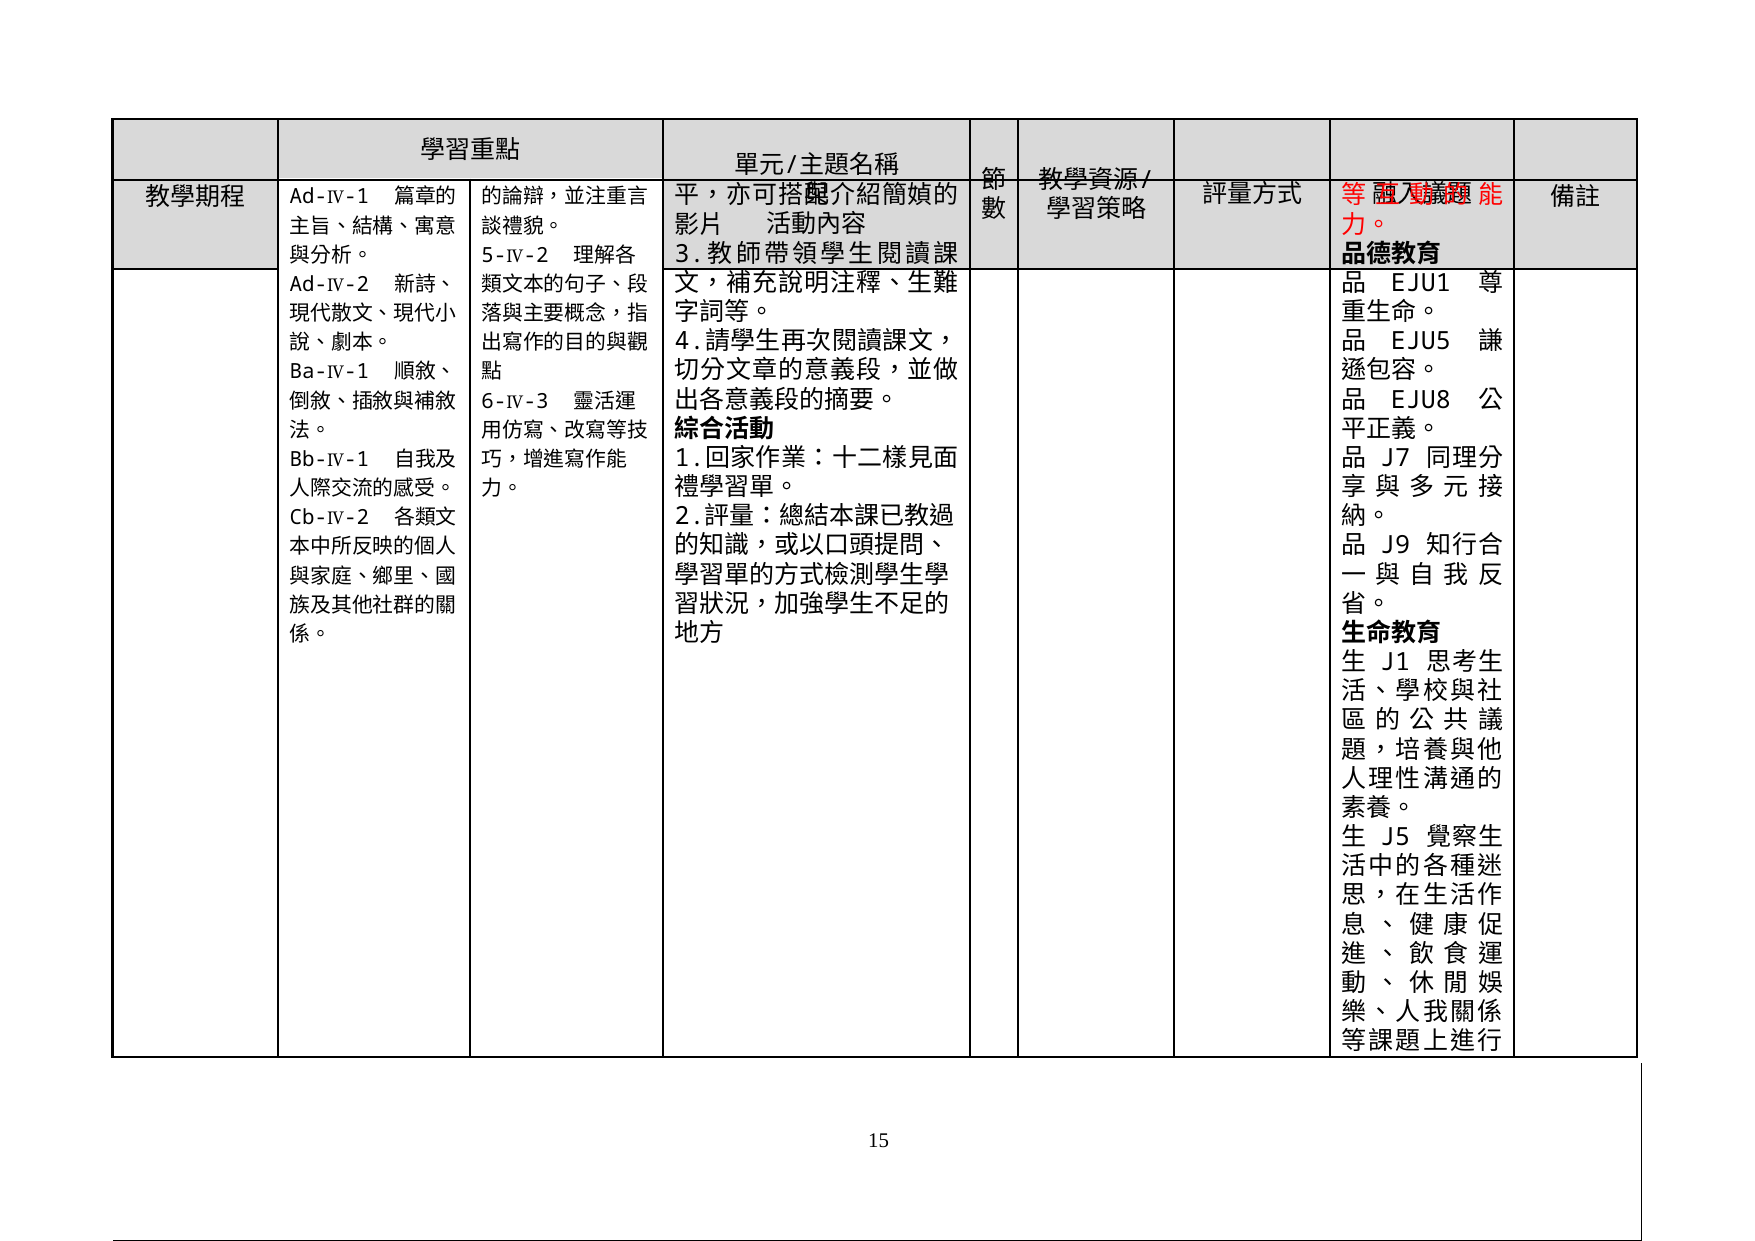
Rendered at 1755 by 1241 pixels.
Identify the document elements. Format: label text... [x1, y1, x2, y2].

table_cell 性別平等教育 性 J1 接納自我與尊重他人的性傾向、性別特質與性別認同。 性 J7 解析各種媒體所傳遞的性別迷思、偏見與歧視。 性 J11 去除性別刻板與性別偏見的情感表達與溝通，具備與他人平等互動的能力。 品德教育 品 EJU1 尊重生命。 品 EJU5 謙遜包容。 品 EJU8 公平正義。 品 J7 同理分享與多元接納。 品 J9 知行合一與自我反省。 生命教育 生 J1 思考生活、學校與社區的公共議題，培養與他人理性溝通的素養。 生 J5 覺察生活中的各種迷思，在生活作息、健康促進、飲食運動、休閒娛樂、人我關係等課題上進行價值思辨，尋求解決之道。 多元文化教育 多 J4 了解不同群體間如何看待彼此的文化。 多 J6 分析不同群體的文化如何影響社會與生活方式。 國際教育 國J4 尊重與欣賞世界不同文化的價值。 國J5 檢視個人在全球競爭與合作中可以扮演的角色。 國J9 尊重與維護不同文化群體的人權與尊嚴。 [1331, 270, 1513, 1056]
table_cell 性別平等教育 性 J1 接納自我與尊重他人的性傾向、性別特質與性別認同。 性 J7 解析各種媒體所傳遞的性別迷思、偏見與歧視。 性 J11 去除性別刻板與性別偏見的情感表達與溝通，具備與他人平等互動的能力。 品德教育 品 EJU1 尊重生命。 品 EJU5 謙遜包容。 品 EJU8 公平正義。 品 J7 同理分享與多元接納。 品 J9 知行合一與自我反省。 生命教育 生 J1 思考生活、學校與社區的公共議題，培養與他人理性溝通的素養。 生 J5 覺察生活中的各種迷思，在生活作息、健康促進、飲食運動、休閒娛樂、人我關係等課題上進行價值思辨，尋求解決之道。 多元文化教育 多 J4 了解不同群體間如何看待彼此的文化。 多 J6 分析不同群體的文化如何影響社會與生活方式。 國際教育 國J4 尊重與欣賞世界不同文化的價值。 國J5 檢視個人在全球競爭與合作中可以扮演的角色。 國J9 尊重與維護不同文化群體的人權與尊嚴。 [1331, 181, 1513, 268]
table_header 單元/主題名稱 與 活動內容 [664, 120, 969, 179]
table_cell 第四課老師的十二樣見面禮 準備活動 教師事前預先準備文中所述之十二樣見面禮（不好準備之物品亦可用圖片代替），學生以小組為單位選擇一樣物品，並請他們先猜測此「見面禮」之用意為何，暫不解答，並請小組將答案繳回。 發展活動 1.請學生簡單瀏覽課文，完成課前預習。 2.教師介紹題解及簡媜生平，亦可搭配介紹簡媜的影片 3.教師帶領學生閱讀課文，補充說明注釋、生難字詞等。 4.請學生再次閱讀課文，切分文章的意義段，並做出各意義段的摘要。 綜合活動 1.回家作業：十二樣見面禮學習單。 2.評量：總結本課已教過的知識，或以口頭提問、學習單的方式檢測學生學習狀況，加強學生不足的地方 [664, 181, 969, 268]
table_cell 1.實作評量 2.口頭評量 3.自我評量 4.作業評量 [1175, 270, 1329, 1056]
table_cell 5 [971, 270, 1017, 1056]
table_cell 1.教學ppt 2.學習單 3.影音資料 4.網路資料 [1019, 181, 1173, 268]
table_cell 第八週 10/18~10/24 [114, 181, 277, 268]
table_cell 10/20~21八年級隔宿(暫) [1515, 181, 1636, 268]
table_cell 的論辯，並注重言談禮貌。 5-Ⅳ-2 理解各類文本的句子、段落與主要概念，指出寫作的目的與觀點 6-Ⅳ-3 靈活運用仿寫、改寫等技巧，增進寫作能力。 [471, 181, 662, 1056]
table_cell [1638, 179, 1736, 1056]
table_cell 10/20~21八年級隔宿(暫) [1515, 270, 1636, 1056]
table_cell Ad-Ⅳ-1 篇章的主旨、結構、寓意與分析。 Ad-Ⅳ-2 新詩、現代散文、現代小說、劇本。 Ba-Ⅳ-1 順敘、倒敘、插敘與補敘法。 Bb-Ⅳ-1 自我及人際交流的感受。 Cb-Ⅳ-2 各類文本中所反映的個人與家庭、鄉里、國族及其他社群的關係。 [279, 181, 469, 1056]
table_header 節數 [971, 120, 1017, 179]
table_header [1638, 118, 1736, 178]
table_cell 第八週 10/18~10/24 [114, 270, 277, 1056]
table_header [1515, 120, 1636, 179]
table_header 教學資源/學習策略 [1019, 120, 1173, 179]
table_cell 1.實作評量 2.口頭評量 3.自我評量 4.作業評量 [1175, 181, 1329, 268]
table_header [114, 120, 277, 179]
table_cell 第四課老師的十二樣見面禮 準備活動 教師事前預先準備文中所述之十二樣見面禮（不好準備之物品亦可用圖片代替），學生以小組為單位選擇一樣物品，並請他們先猜測此「見面禮」之用意為何，暫不解答，並請小組將答案繳回。 發展活動 1.請學生簡單瀏覽課文，完成課前預習。 2.教師介紹題解及簡媜生平，亦可搭配介紹簡媜的影片 3.教師帶領學生閱讀課文，補充說明注釋、生難字詞等。 4.請學生再次閱讀課文，切分文章的意義段，並做出各意義段的摘要。 綜合活動 1.回家作業：十二樣見面禮學習單。 2.評量：總結本課已教過的知識，或以口頭提問、學習單的方式檢測學生學習狀況，加強學生不足的地方 [664, 270, 969, 1056]
table_header [1175, 120, 1329, 179]
table_cell 5 [971, 181, 1017, 268]
table_header 學習重點 [279, 120, 662, 178]
table_cell 1.教學ppt 2.學習單 3.影音資料 4.網路資料 [1019, 270, 1173, 1056]
table_header [1331, 120, 1513, 179]
